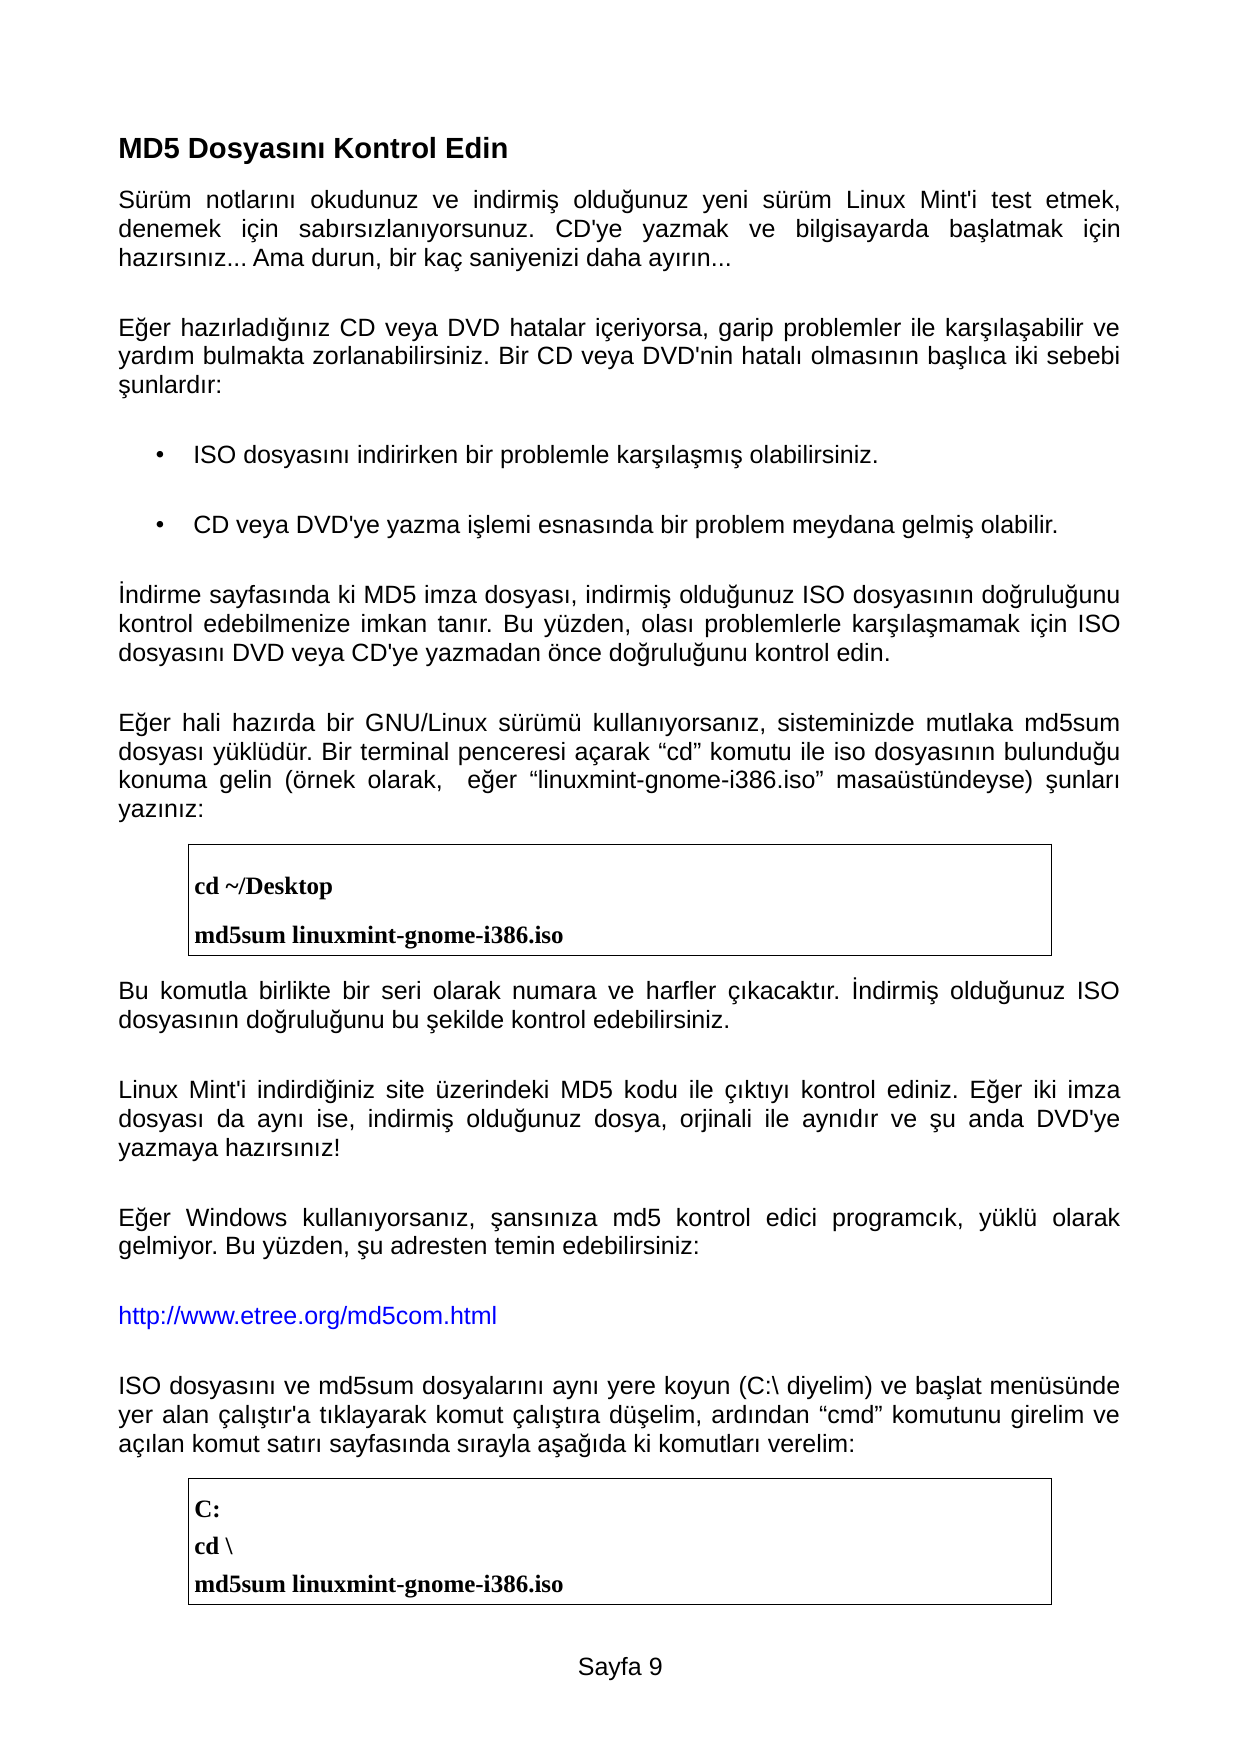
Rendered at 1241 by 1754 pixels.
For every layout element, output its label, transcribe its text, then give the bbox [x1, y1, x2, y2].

text Eğer hali hazırda bir GNU/Linux sürümü kullanıyorsanız, sisteminizde mutlaka md5sum dosyası yüklüdür. Bir terminal penceresi açarak “cd” komutu ile iso dosyasının bulunduğu konuma gelin (örnek olarak, eğer “linuxmint-gnome-i386.iso” masaüstündeyse) şunları yazınız: [118, 708, 1122, 823]
text Sürüm notlarını okudunuz ve indirmiş olduğunuz yeni sürüm Linux Mint'i test etmek, denemek için sabırsızlanıyorsunuz. CD'ye yazmak ve bilgisayarda başlatmak için hazırsınız... Ama durun, bir kaç saniyenizi daha ayırın... [118, 185, 1122, 271]
text Linux Mint'i indirdiğiniz site üzerindeki MD5 kodu ile çıktıyı kontrol ediniz. Eğer iki imza dosyası da aynı ise, indirmiş olduğunuz dosya, orjinali ile aynıdır ve şu anda DVD'ye yazmaya hazırsınız! [118, 1075, 1122, 1161]
table_header cd ~/Desktop md5sum linuxmint-gnome-i386.iso [189, 845, 1051, 955]
text Eğer hazırladığınız CD veya DVD hatalar içeriyorsa, garip problemler ile karşılaşabilir ve yardım bulmakta zorlanabilirsiniz. Bir CD veya DVD'nin hatalı olmasının başlıca iki sebebi şunlardır: [118, 313, 1122, 399]
table_header C: cd \ md5sum linuxmint-gnome-i386.iso [189, 1479, 1051, 1603]
text İndirme sayfasında ki MD5 imza dosyası, indirmiş olduğunuz ISO dosyasının doğruluğunu kontrol edebilmenize imkan tanır. Bu yüzden, olası problemlerle karşılaşmamak için ISO dosyasını DVD veya CD'ye yazmadan önce doğruluğunu kontrol edin. [118, 580, 1122, 667]
list ISO dosyasını indirirken bir problemle karşılaşmış olabilirsiniz. [156, 440, 1122, 469]
text http://www.etree.org/md5com.html [118, 1301, 1122, 1330]
list CD veya DVD'ye yazma işlemi esnasında bir problem meydana gelmiş olabilir. [156, 510, 1122, 539]
text Bu komutla birlikte bir seri olarak numara ve harfler çıkacaktır. İndirmiş olduğunuz ISO dosyasının doğruluğunu bu şekilde kontrol edebilirsiniz. [118, 976, 1122, 1034]
text Eğer Windows kullanıyorsanız, şansınıza md5 kontrol edici programcık, yüklü olarak gelmiyor. Bu yüzden, şu adresten temin edebilirsiniz: [118, 1203, 1122, 1260]
text ISO dosyasını ve md5sum dosyalarını aynı yere koyun (C:\ diyelim) ve başlat menüsünde yer alan çalıştır'a tıklayarak komut çalıştıra düşelim, ardından “cmd” komutunu girelim ve açılan komut satırı sayfasında sırayla aşağıda ki komutları verelim: [118, 1371, 1122, 1458]
subtitle MD5 Dosyasını Kontrol Edin [118, 131, 1122, 164]
